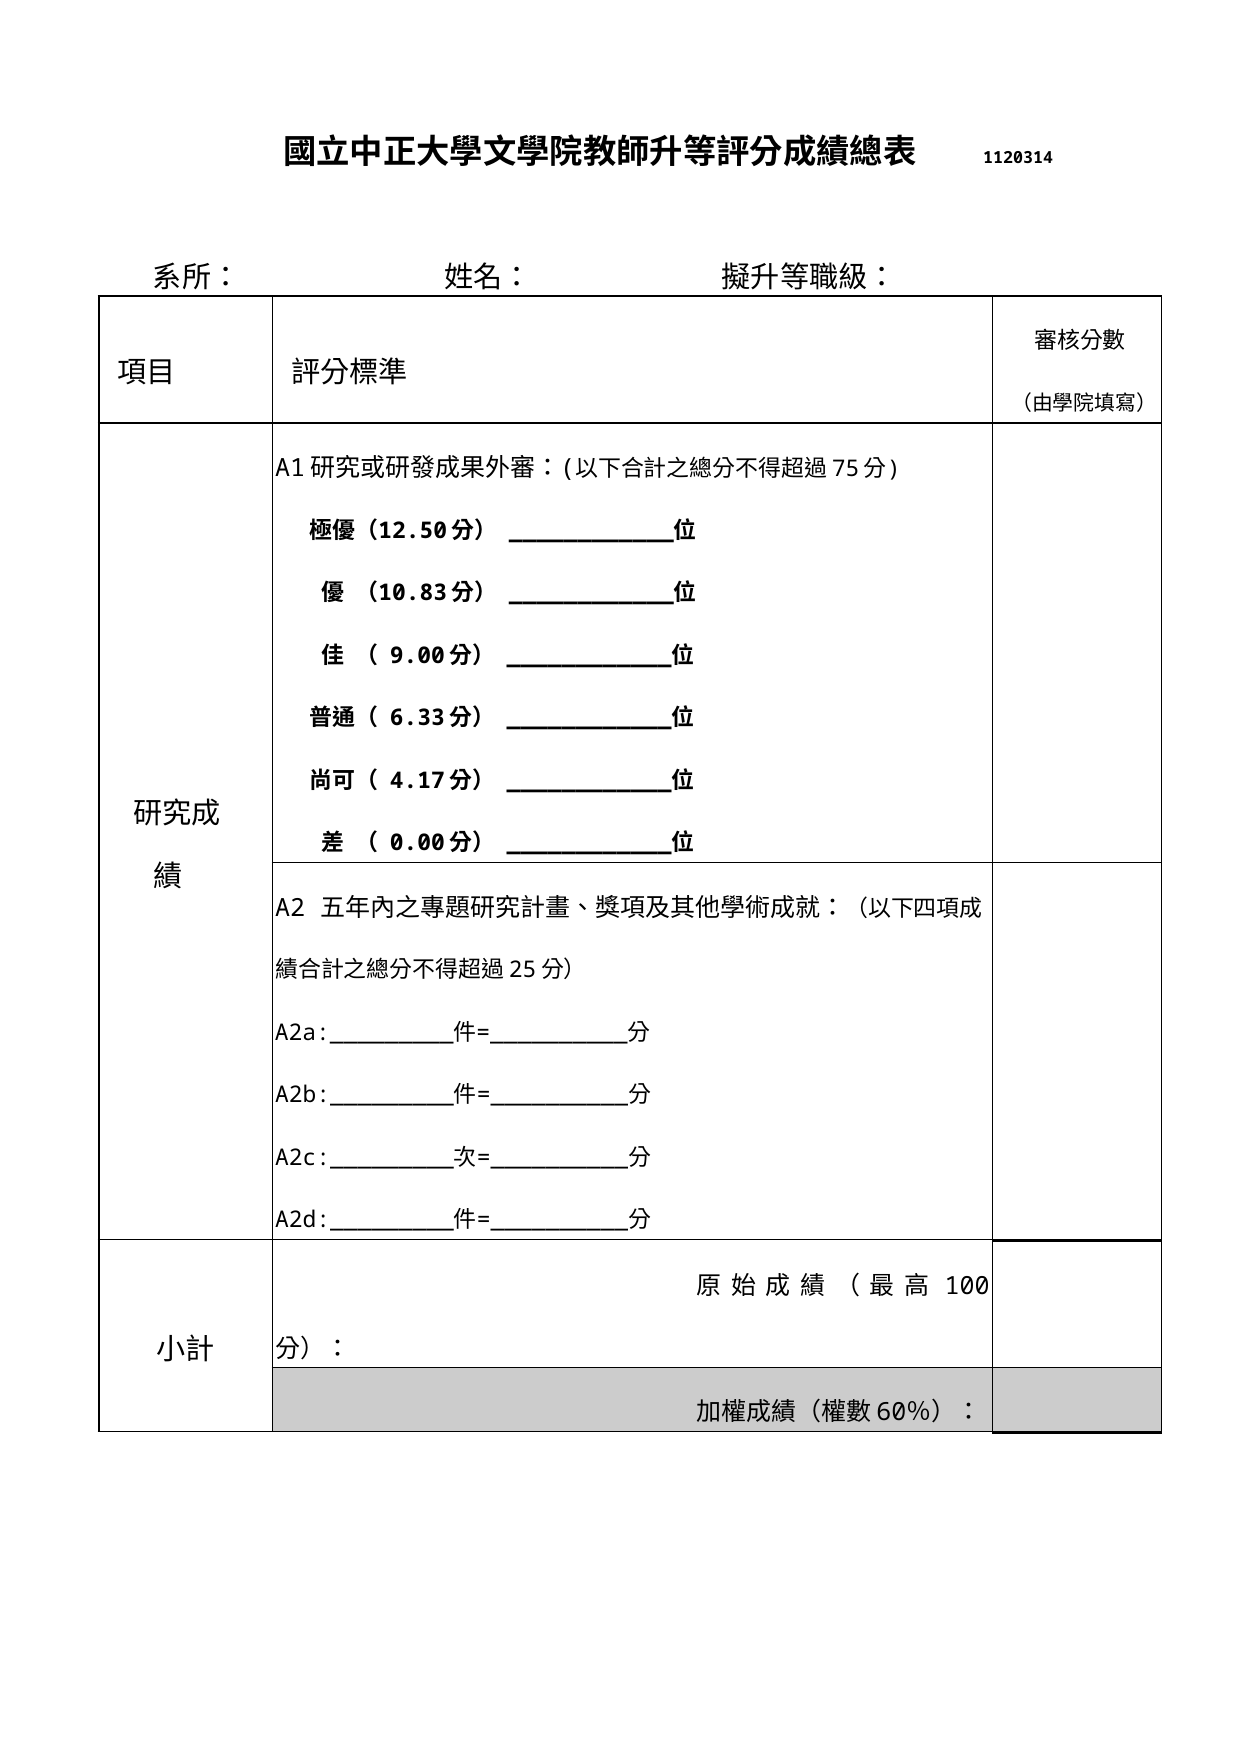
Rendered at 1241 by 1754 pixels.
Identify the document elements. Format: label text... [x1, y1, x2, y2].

table_cell [993, 1368, 1161, 1431]
table_header 項目 [100, 297, 272, 422]
table_cell [993, 863, 1161, 1239]
text 國立中正大學文學院教師升等評分成績總表 1120314 [183, 108, 1152, 170]
table_cell [993, 1242, 1161, 1367]
table_header 審核分數 （由學院填寫） [993, 297, 1161, 422]
table_header 評分標準 [273, 297, 992, 422]
table_cell 研究成績 [100, 424, 272, 1239]
table_cell [993, 424, 1161, 862]
table_cell 原始成績（最高100分）： [273, 1240, 992, 1367]
text 系所： 姓名： 擬升等職級： [153, 233, 1152, 295]
table_cell A2 五年內之專題研究計畫、獎項及其他學術成就：（以下四項成績合計之總分不得超過25分） A2a:_________件=__________分 A2b:_________件=__________分 A2c:_________次=__________分 A2d:_________件=__________分 [273, 863, 992, 1239]
table_cell A1研究或研發成果外審：(以下合計之總分不得超過75分) 極優（12.50分） ____________位 優 （10.83分） ____________位 佳 （ 9.00分） ____________位 普通（ 6.33分） ____________位 尚可（ 4.17分） ____________位 差 （ 0.00分） ____________位 [273, 424, 992, 862]
table_cell 小計 [100, 1240, 272, 1431]
table_cell 加權成績（權數60％）： [273, 1368, 992, 1431]
